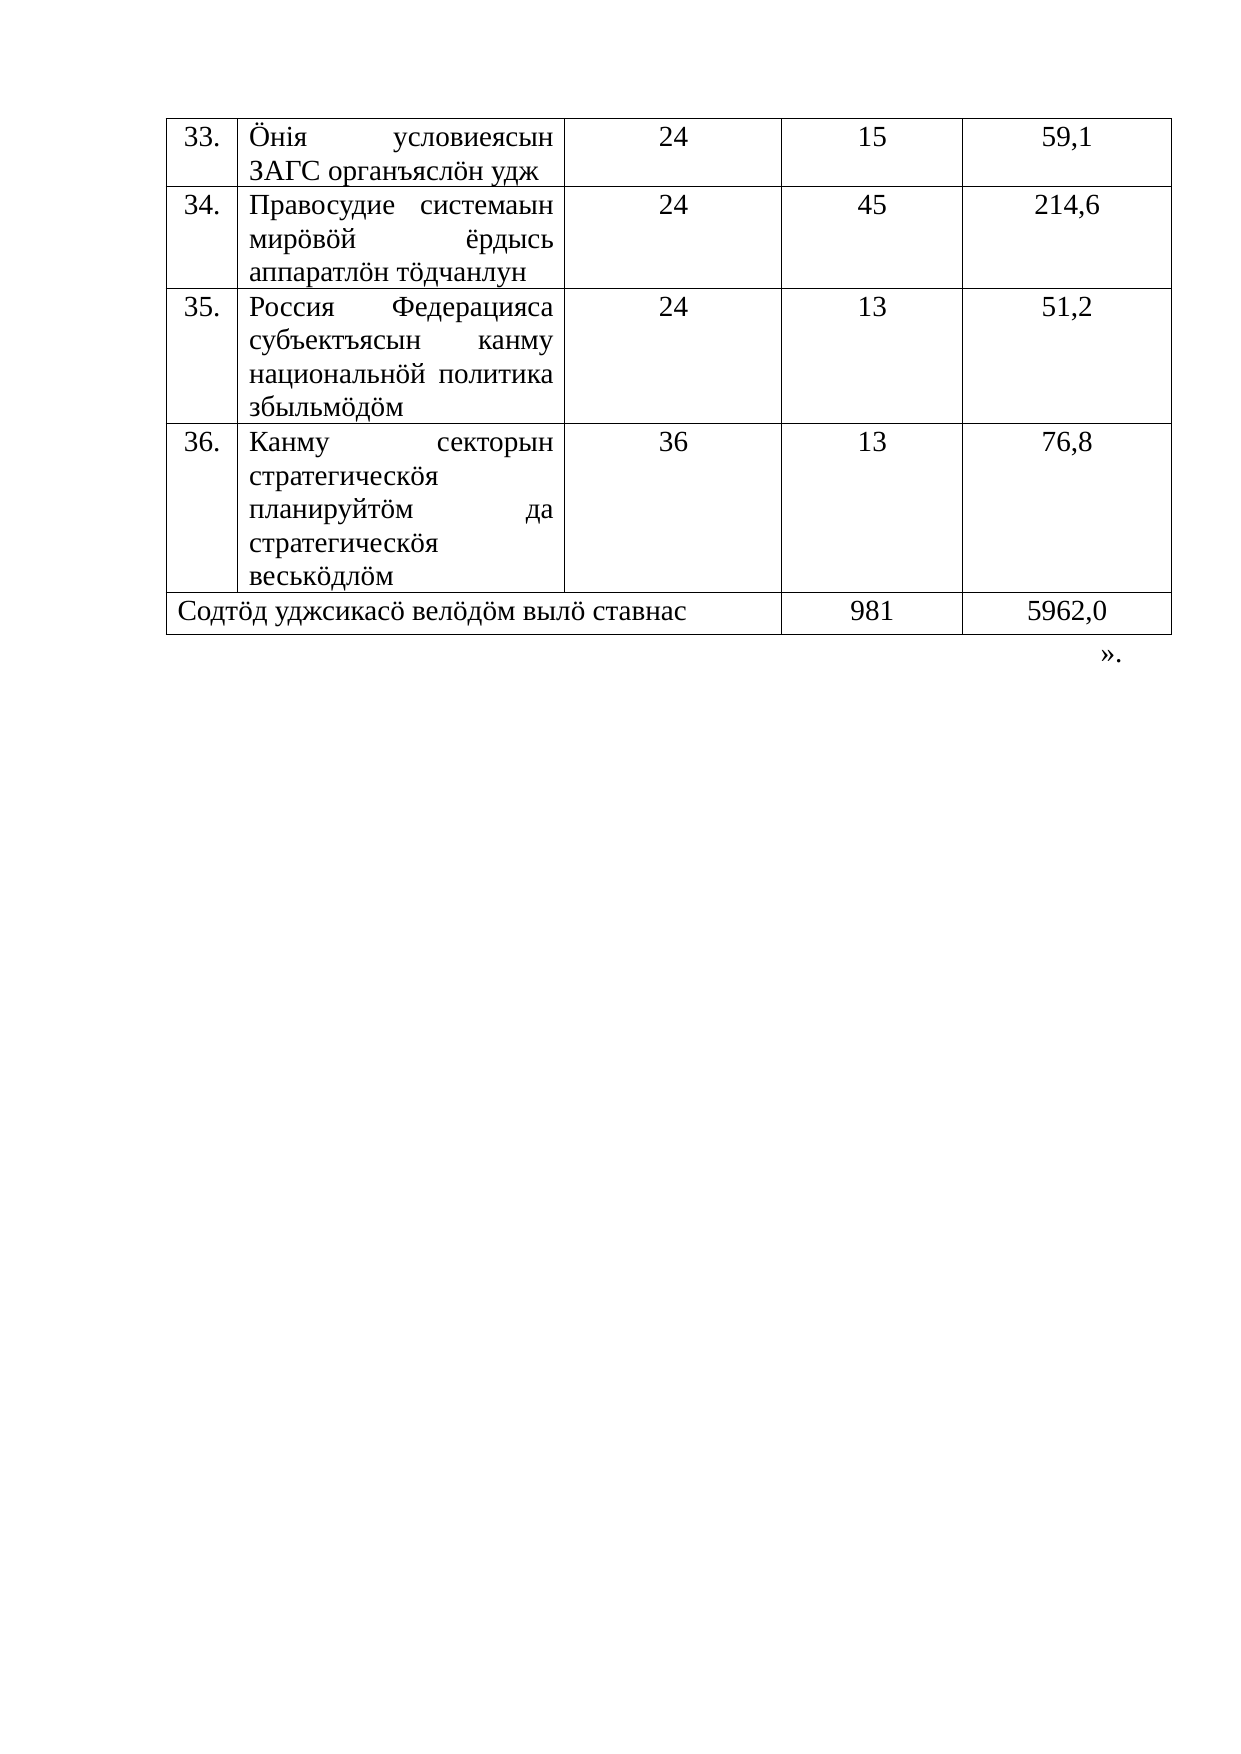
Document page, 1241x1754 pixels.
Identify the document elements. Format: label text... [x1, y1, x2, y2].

table_cell 13 [782, 289, 962, 423]
text ». [177, 635, 1122, 669]
table_cell Содтӧд уджсикасӧ велӧдӧм вылӧ ставнас [167, 593, 781, 634]
table_cell 15 [782, 119, 962, 186]
table_cell 36. [167, 424, 237, 592]
table_cell 24 [565, 289, 781, 423]
table_cell 76,8 [963, 424, 1171, 592]
table_cell Россия Федерацияса субъектъясын канму национальнӧй политика збыльмӧдӧм [238, 289, 564, 423]
table_cell Правосудие системаын мирӧвӧй ёрдысь аппаратлӧн тӧдчанлун [238, 187, 564, 288]
table_cell 24 [565, 187, 781, 288]
table_cell Канму секторын стратегическӧя планируйтӧм да стратегическӧя веськӧдлӧм [238, 424, 564, 592]
table_cell 34. [167, 187, 237, 288]
table_cell 5962,0 [963, 593, 1171, 634]
table_cell 13 [782, 424, 962, 592]
table_cell 214,6 [963, 187, 1171, 288]
table_cell 51,2 [963, 289, 1171, 423]
table_cell 59,1 [963, 119, 1171, 186]
table_cell 33. [167, 119, 237, 186]
table_cell 36 [565, 424, 781, 592]
table_cell 981 [782, 593, 962, 634]
table_cell 24 [565, 119, 781, 186]
table_cell 35. [167, 289, 237, 423]
table_cell Ӧнія условиеясын ЗАГС органъяслӧн удж [238, 119, 564, 186]
table_cell 45 [782, 187, 962, 288]
